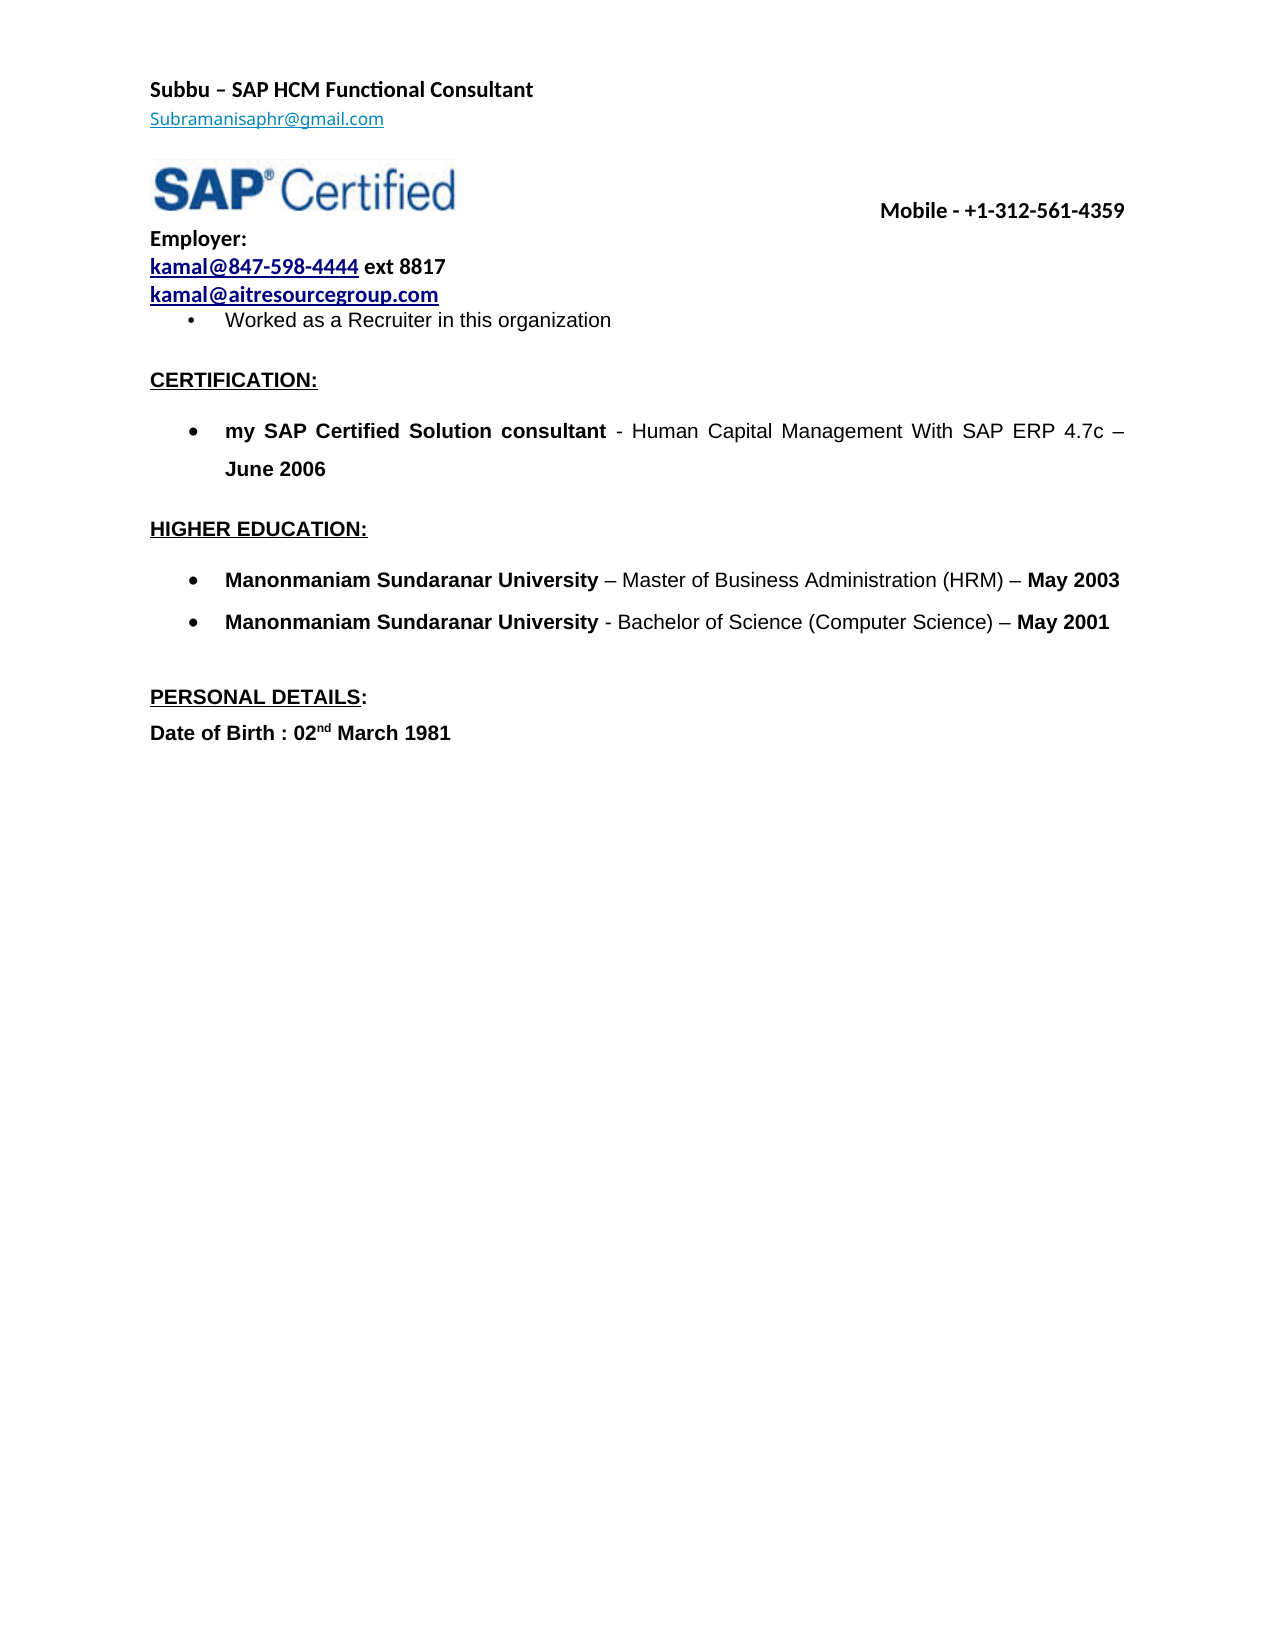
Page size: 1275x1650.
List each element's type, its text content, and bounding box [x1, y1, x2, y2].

list Manonmaniam Sundaranar University – Master of Business Administration (HRM) – May 2003 [187, 565, 1125, 593]
list Manonmaniam Sundaranar University - Bachelor of Science (Computer Science) – May 2001 [187, 607, 1125, 635]
text Date of Birth : 02nd March 1981 [150, 721, 1125, 744]
text HIGHER EDUCATION: [150, 516, 1125, 540]
list Worked as a Recruiter in this organization [187, 308, 1125, 332]
picture [150, 159, 461, 219]
text PERSONAL DETAILS: [150, 685, 1125, 709]
list my SAP Certified Solution consultant - Human Capital Management With SAP ERP 4.7c –June 2006 [187, 416, 1125, 480]
text CERTIFICATION: [150, 368, 1125, 392]
